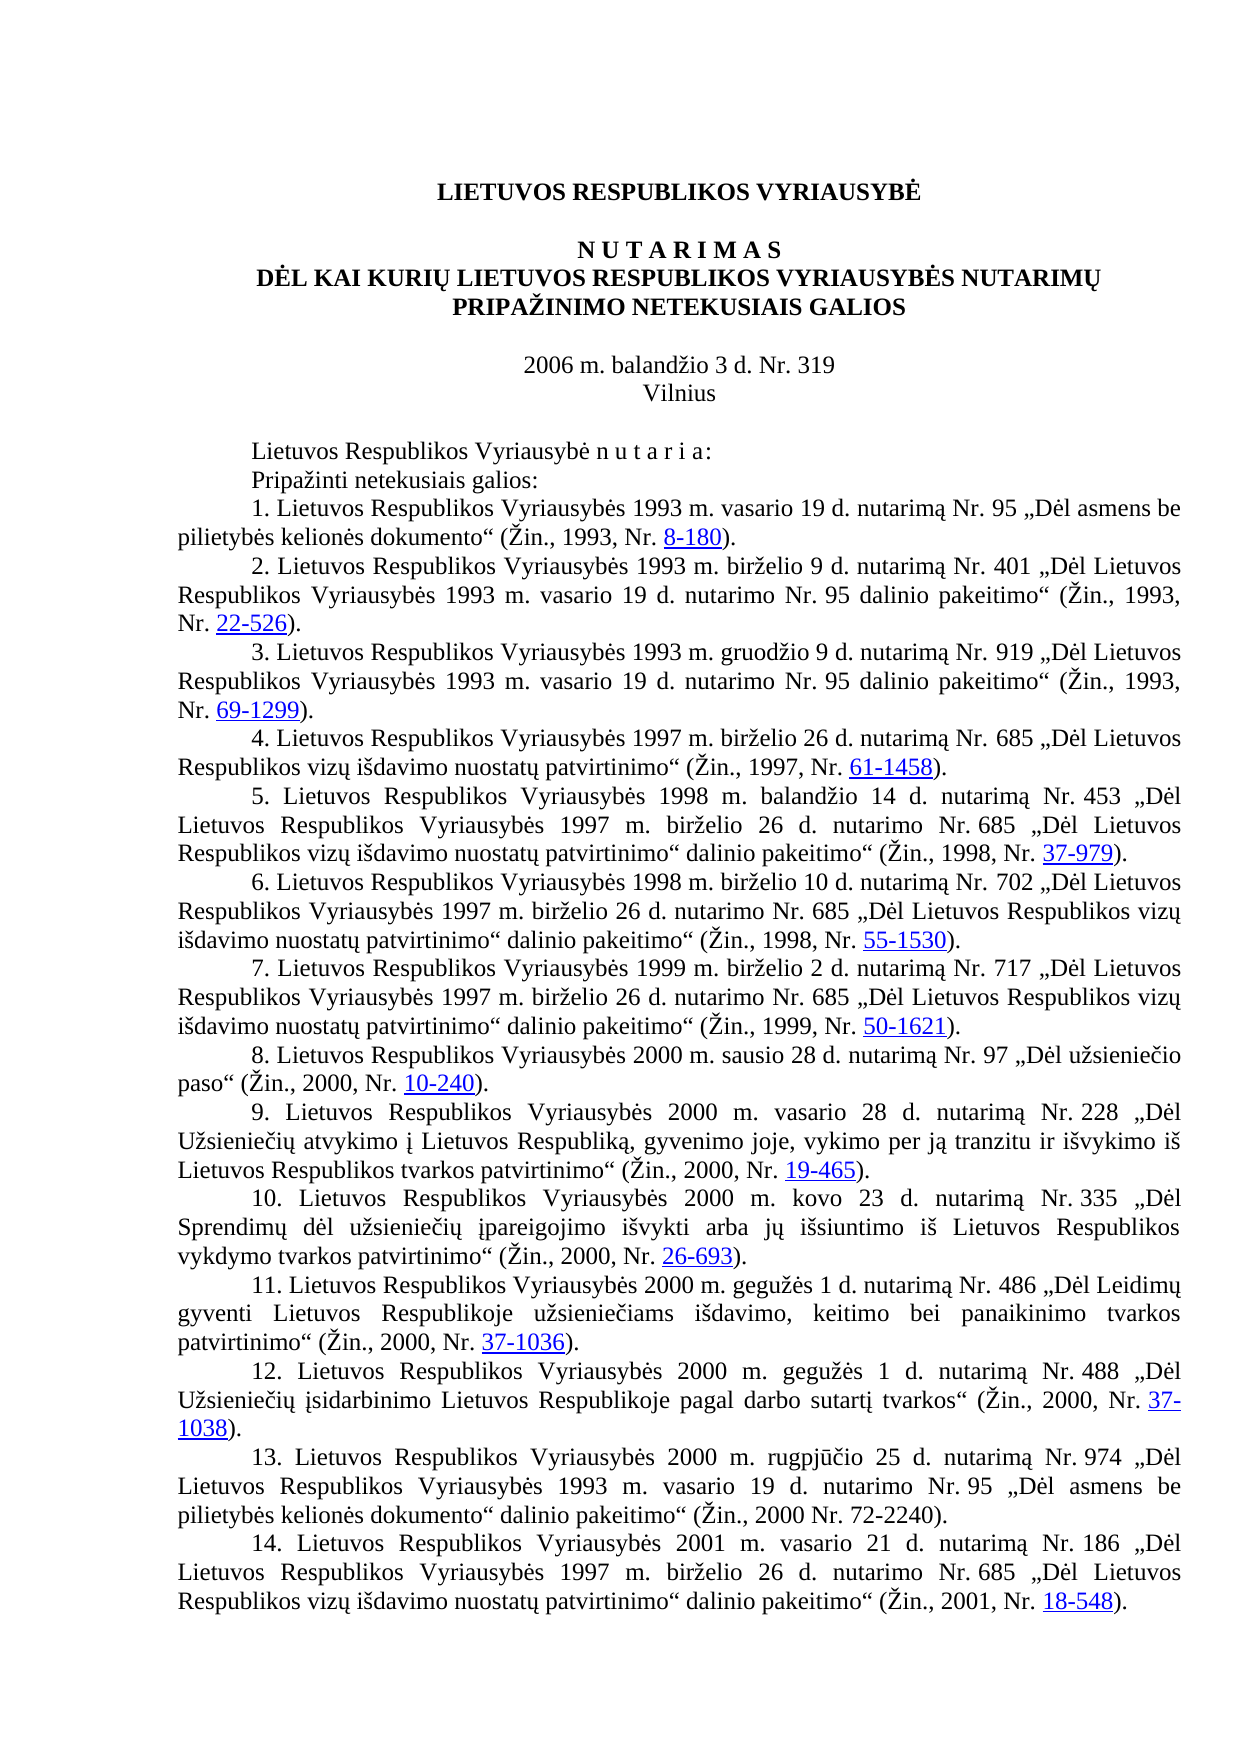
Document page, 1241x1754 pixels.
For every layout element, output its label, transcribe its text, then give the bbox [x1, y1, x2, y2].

text 12. Lietuvos Respublikos Vyriausybės 2000 m. gegužės 1 d. nutarimą Nr. 488 „Dėl Užsieniečių įsidarbinimo Lietuvos Respublikoje pagal darbo sutartį tvarkos“ (Žin., 2000, Nr. 37-1038). [177, 1356, 1181, 1442]
text 3. Lietuvos Respublikos Vyriausybės 1993 m. gruodžio 9 d. nutarimą Nr. 919 „Dėl Lietuvos Respublikos Vyriausybės 1993 m. vasario 19 d. nutarimo Nr. 95 dalinio pakeitimo“ (Žin., 1993, Nr. 69-1299). [177, 637, 1181, 723]
text 10. Lietuvos Respublikos Vyriausybės 2000 m. kovo 23 d. nutarimą Nr. 335 „Dėl Sprendimų dėl užsieniečių įpareigojimo išvykti arba jų išsiuntimo iš Lietuvos Respublikos vykdymo tvarkos patvirtinimo“ (Žin., 2000, Nr. 26-693). [177, 1183, 1181, 1270]
text 13. Lietuvos Respublikos Vyriausybės 2000 m. rugpjūčio 25 d. nutarimą Nr. 974 „Dėl Lietuvos Respublikos Vyriausybės 1993 m. vasario 19 d. nutarimo Nr. 95 „Dėl asmens be pilietybės kelionės dokumento“ dalinio pakeitimo“ (Žin., 2000 Nr. 72-2240). [177, 1442, 1181, 1528]
text 4. Lietuvos Respublikos Vyriausybės 1997 m. birželio 26 d. nutarimą Nr. 685 „Dėl Lietuvos Respublikos vizų išdavimo nuostatų patvirtinimo“ (Žin., 1997, Nr. 61-1458). [177, 723, 1181, 781]
text Vilnius [177, 378, 1181, 407]
text Lietuvos Respublikos Vyriausybė nutaria: [177, 436, 1181, 465]
text 7. Lietuvos Respublikos Vyriausybės 1999 m. birželio 2 d. nutarimą Nr. 717 „Dėl Lietuvos Respublikos Vyriausybės 1997 m. birželio 26 d. nutarimo Nr. 685 „Dėl Lietuvos Respublikos vizų išdavimo nuostatų patvirtinimo“ dalinio pakeitimo“ (Žin., 1999, Nr. 50-1621). [177, 953, 1181, 1040]
text 2. Lietuvos Respublikos Vyriausybės 1993 m. birželio 9 d. nutarimą Nr. 401 „Dėl Lietuvos Respublikos Vyriausybės 1993 m. vasario 19 d. nutarimo Nr. 95 dalinio pakeitimo“ (Žin., 1993, Nr. 22-526). [177, 551, 1181, 637]
text 2006 m. balandžio 3 d. Nr. 319 [177, 350, 1181, 378]
text DĖL KAI KURIŲ LIETUVOS RESPUBLIKOS VYRIAUSYBĖS NUTARIMŲ PRIPAŽINIMO NETEKUSIAIS GALIOS [177, 263, 1181, 321]
text 6. Lietuvos Respublikos Vyriausybės 1998 m. birželio 10 d. nutarimą Nr. 702 „Dėl Lietuvos Respublikos Vyriausybės 1997 m. birželio 26 d. nutarimo Nr. 685 „Dėl Lietuvos Respublikos vizų išdavimo nuostatų patvirtinimo“ dalinio pakeitimo“ (Žin., 1998, Nr. 55-1530). [177, 867, 1181, 953]
text 5. Lietuvos Respublikos Vyriausybės 1998 m. balandžio 14 d. nutarimą Nr. 453 „Dėl Lietuvos Respublikos Vyriausybės 1997 m. birželio 26 d. nutarimo Nr. 685 „Dėl Lietuvos Respublikos vizų išdavimo nuostatų patvirtinimo“ dalinio pakeitimo“ (Žin., 1998, Nr. 37-979). [177, 781, 1181, 867]
text 1. Lietuvos Respublikos Vyriausybės 1993 m. vasario 19 d. nutarimą Nr. 95 „Dėl asmens be pilietybės kelionės dokumento“ (Žin., 1993, Nr. 8-180). [177, 493, 1181, 551]
text 11. Lietuvos Respublikos Vyriausybės 2000 m. gegužės 1 d. nutarimą Nr. 486 „Dėl Leidimų gyventi Lietuvos Respublikoje užsieniečiams išdavimo, keitimo bei panaikinimo tvarkos patvirtinimo“ (Žin., 2000, Nr. 37-1036). [177, 1270, 1181, 1356]
text 14. Lietuvos Respublikos Vyriausybės 2001 m. vasario 21 d. nutarimą Nr. 186 „Dėl Lietuvos Respublikos Vyriausybės 1997 m. birželio 26 d. nutarimo Nr. 685 „Dėl Lietuvos Respublikos vizų išdavimo nuostatų patvirtinimo“ dalinio pakeitimo“ (Žin., 2001, Nr. 18-548). [177, 1528, 1181, 1615]
text Pripažinti netekusiais galios: [177, 465, 1181, 493]
text 8. Lietuvos Respublikos Vyriausybės 2000 m. sausio 28 d. nutarimą Nr. 97 „Dėl užsieniečio paso“ (Žin., 2000, Nr. 10-240). [177, 1040, 1181, 1097]
text N U T A R I M A S [177, 235, 1181, 263]
text 9. Lietuvos Respublikos Vyriausybės 2000 m. vasario 28 d. nutarimą Nr. 228 „Dėl Užsieniečių atvykimo į Lietuvos Respubliką, gyvenimo joje, vykimo per ją tranzitu ir išvykimo iš Lietuvos Respublikos tvarkos patvirtinimo“ (Žin., 2000, Nr. 19-465). [177, 1097, 1181, 1183]
text LIETUVOS RESPUBLIKOS VYRIAUSYBĖ [177, 177, 1181, 206]
